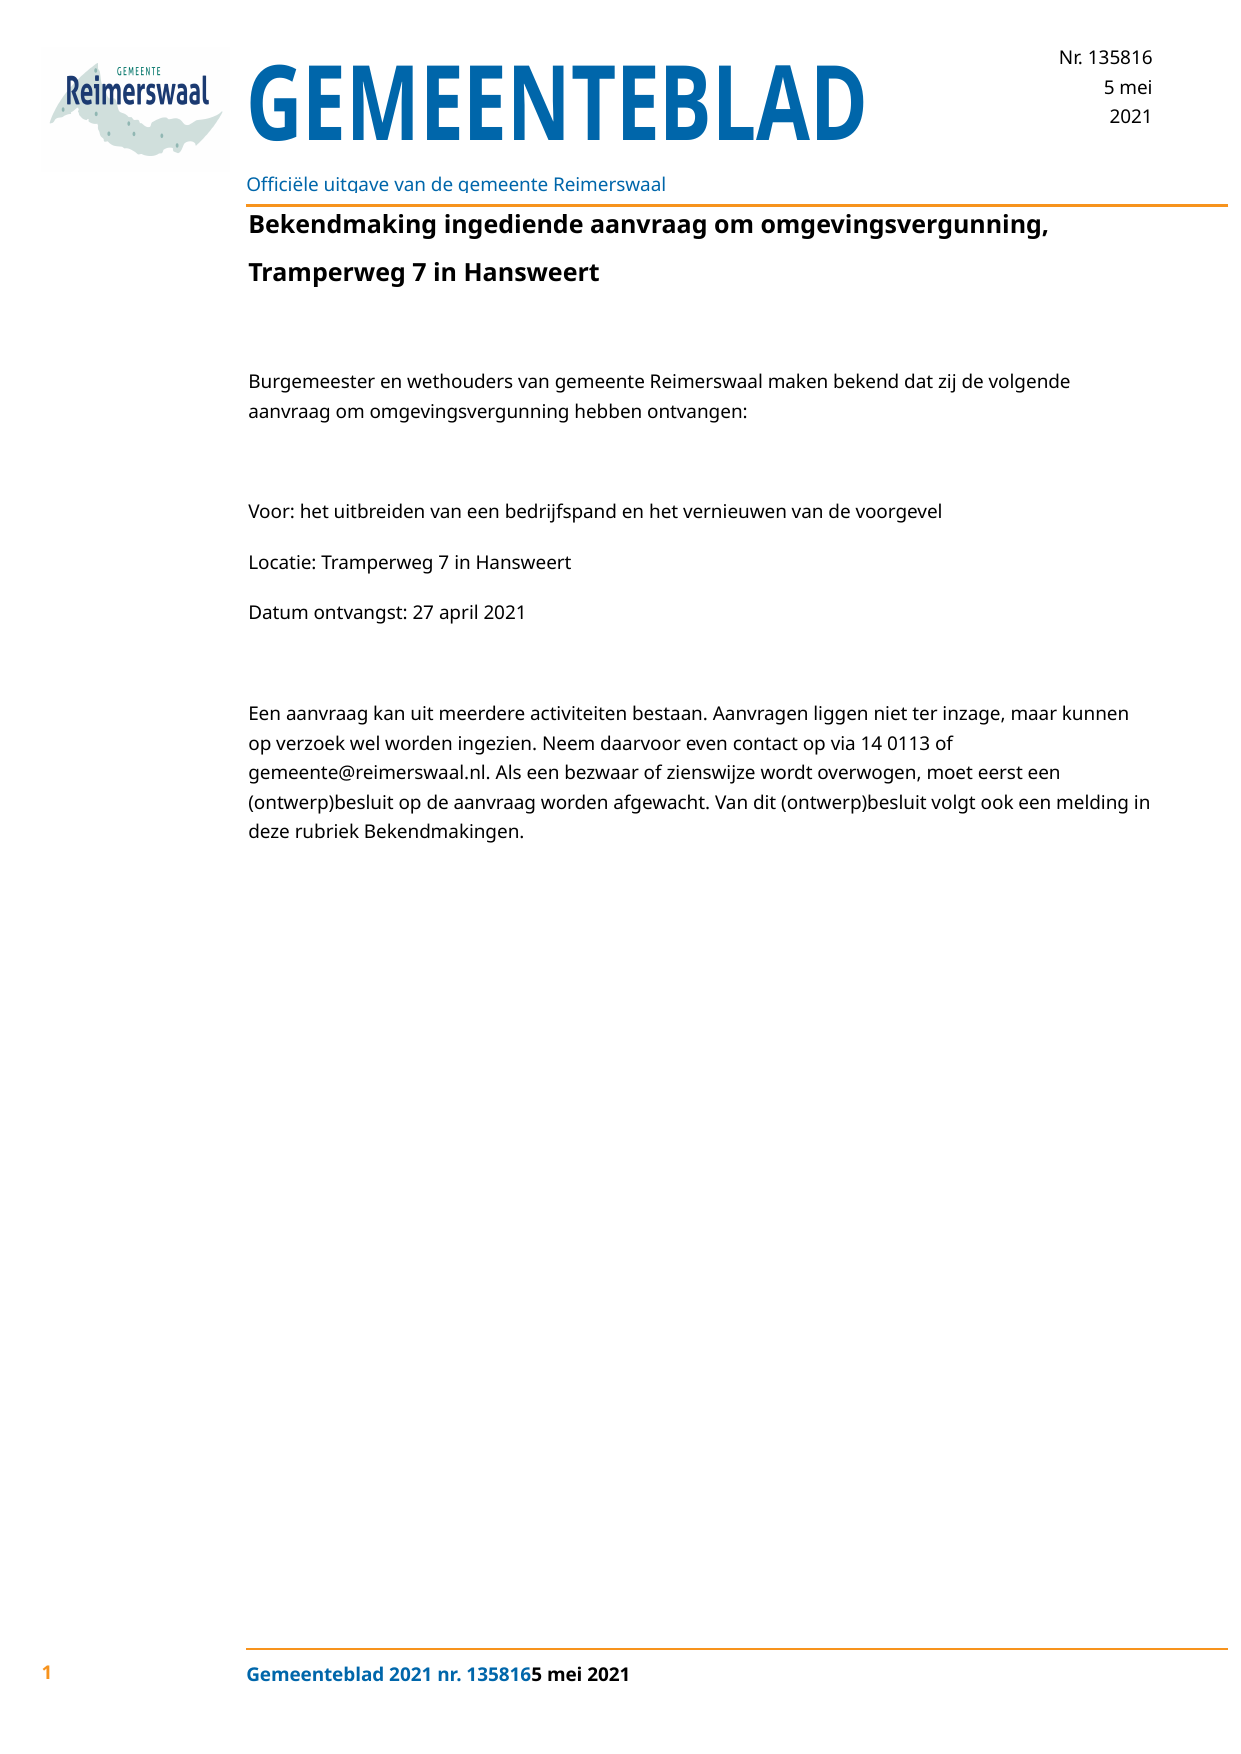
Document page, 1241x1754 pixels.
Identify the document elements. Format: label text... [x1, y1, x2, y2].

text Datum ontvangst: 27 april 2021 [248, 599, 1152, 625]
text Bekendmaking ingediende aanvraag om omgevingsvergunning, Tramperweg 7 in Hansweert [248, 207, 1152, 288]
text Voor: het uitbreiden van een bedrijfspand en het vernieuwen van de voorgevel [248, 499, 1152, 524]
text Een aanvraag kan uit meerdere activiteiten bestaan. Aanvragen liggen niet ter inzage, maar kunnen op verzoek wel worden ingezien. Neem daarvoor even contact op via 14 0113 of gemeente@reimerswaal.nl. Als een bezwaar of zienswijze wordt overwogen, moet eerst een (ontwerp)besluit op de aanvraag worden afgewacht. Van dit (ontwerp)besluit volgt ook een melding in deze rubriek Bekendmakingen. [248, 700, 1152, 844]
text Burgemeester en wethouders van gemeente Reimerswaal maken bekend dat zij de volgende aanvraag om omgevingsvergunning hebben ontvangen: [248, 368, 1152, 424]
text Locatie: Tramperweg 7 in Hansweert [248, 549, 1152, 575]
picture [41, 47, 231, 172]
